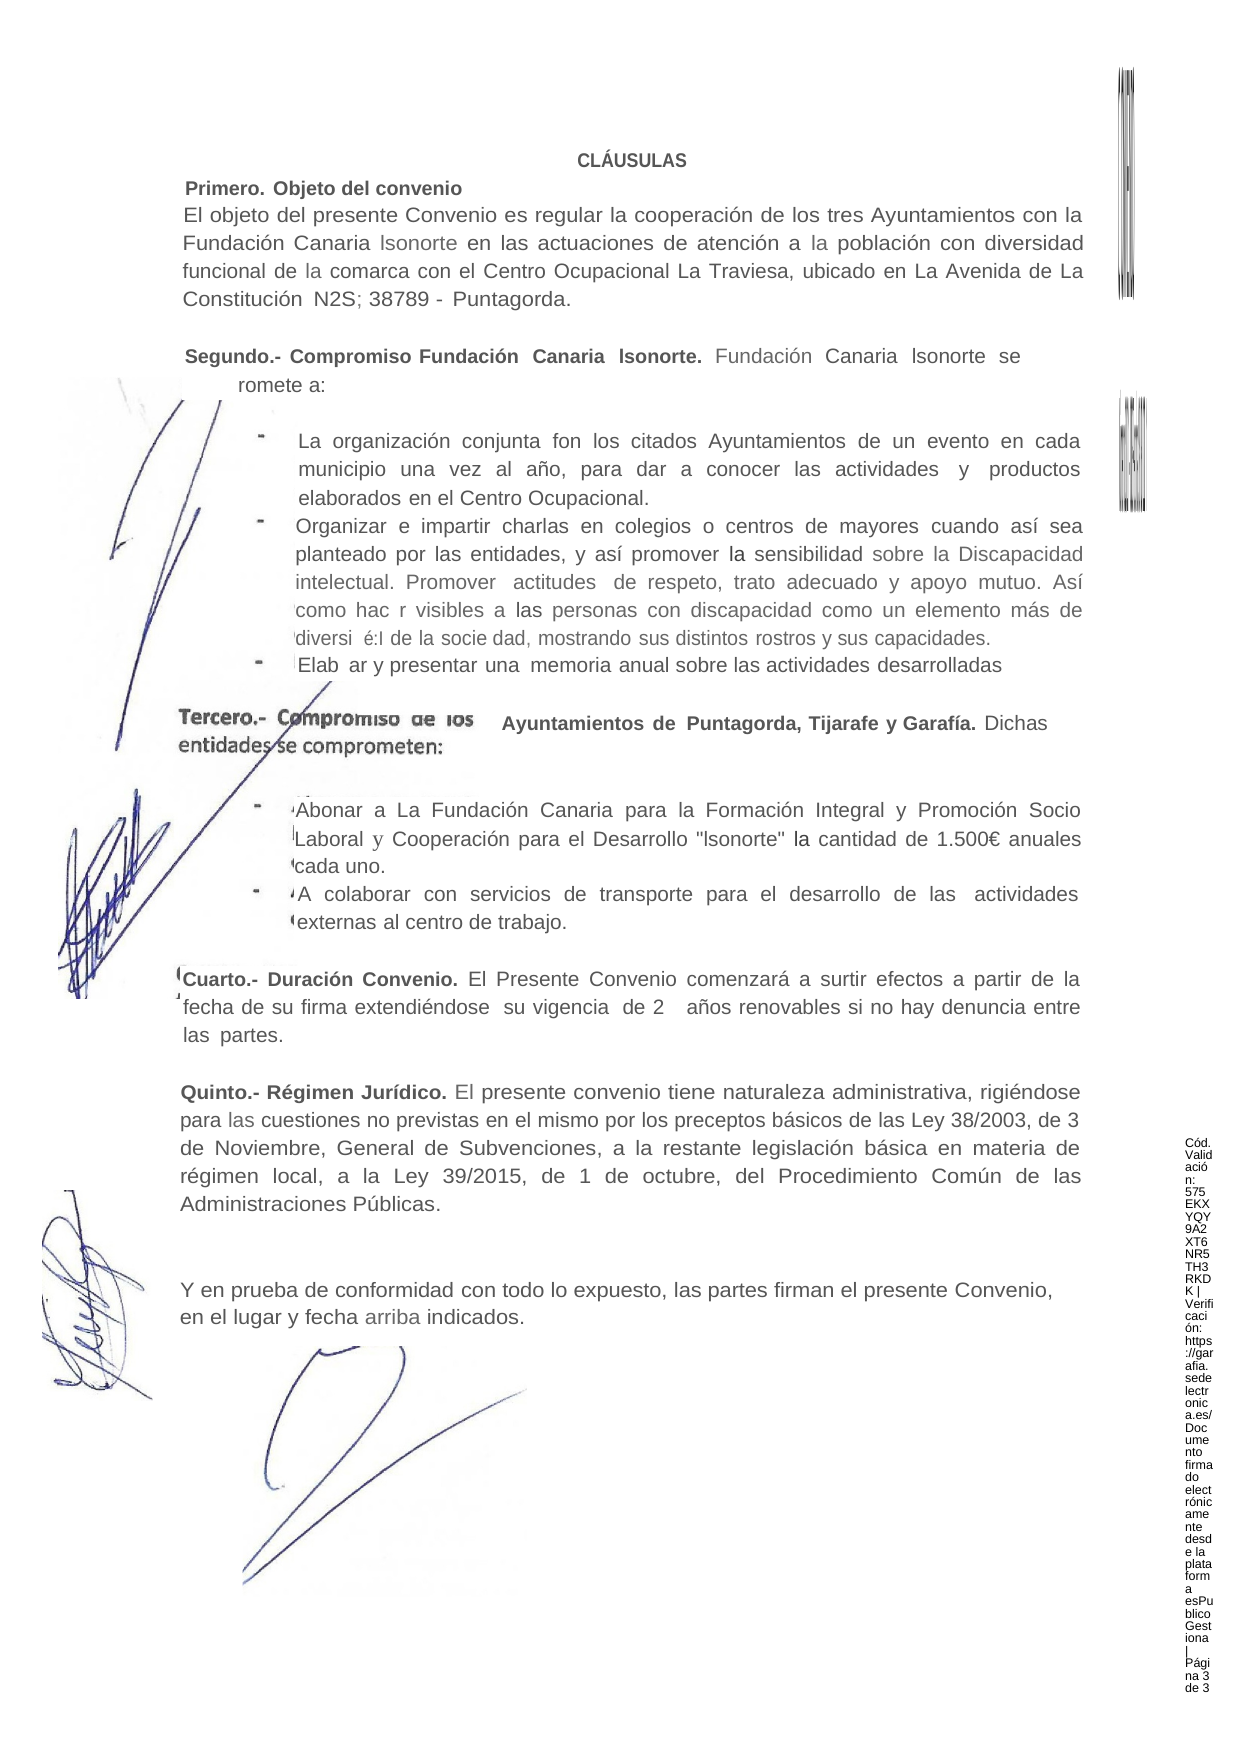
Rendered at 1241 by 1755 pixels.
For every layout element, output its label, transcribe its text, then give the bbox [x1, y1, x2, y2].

text Elab ar y presentar una memoria anual sobre las actividades desarrolladas [297, 654, 1084, 677]
text Abonar a La Fundación Canaria para la Formación Integral y Promoción Socio­ Laboral y Cooperación para el Desarrollo "lsonorte" la cantidad de 1.500€ anuales cada uno. [294, 798, 1082, 878]
text Primero. Objeto del convenio [185, 177, 1084, 200]
text A colaborar con servicios de transporte para el desarrollo de las actividades externas al centro de trabajo. [297, 882, 1078, 934]
text Cuarto.- Duración Convenio. El Presente Convenio comenzará a surtir efectos a partir de la fecha de su firma extendiéndose su vigencia de 2 años renovables si no hay denuncia entre las partes. [182, 967, 1081, 1047]
text CONVENIO [1119, 2, 1161, 371]
text El objeto del presente Convenio es regular la cooperación de los tres Ayuntamientos con la Fundación Canaria lsonorte en las actuaciones de atención a la población con diversidad funcional de la comarca con el Centro Ocupacional La Traviesa, ubicado en La Avenida de La Constitución N2S; 38789 - Puntagorda. [182, 203, 1084, 311]
text Y en prueba de conformidad con todo lo expuesto, las partes firman el presente Convenio, en el lugar y fecha arriba indicados. [179, 1277, 1081, 1329]
text Quinto.- Régimen Jurídico. El presente convenio tiene naturaleza administrativa, rigiéndose para las cuestiones no previstas en el mismo por los preceptos básicos de las Ley 38/2003, de 3 de Noviembre, General de Subvenciones, a la restante legislación básica en materia de régimen local, a la Ley 39/2015, de 1 de octubre, del Procedimiento Común de las Administraciones Públicas. [180, 1080, 1082, 1216]
text Ayuntamientos de Puntagorda, Tijarafe y Garafía. Dichas [501, 711, 1082, 735]
text La organización conjunta fon los citados Ayuntamientos de un evento en cada municipio una vez al año, para dar a conocer las actividades y productos elaborados en el Centro Ocupacional. [298, 429, 1081, 509]
text CLÁUSULAS [577, 149, 691, 171]
text Número:2021-0003Fecha:18/03/2021 [1119, 371, 1161, 547]
text Segundo.- Compromiso Fundación Canaria lsonorte. Fundación Canaria lsonorte se romete a: [184, 344, 1083, 397]
text Organizar e impartir charlas en colegios o centros de mayores cuando así sea planteado por las entidades, y así promover la sensibilidad sobre la Discapacidad intelectual. Promover actitudes de respeto, trato adecuado y apoyo mutuo. Así como hac r visibles a las personas con discapacidad como un elemento más de diversi é:I de la socie dad, mostrando sus distintos rostros y sus capacidades. [295, 513, 1084, 649]
text Cód. Validación: 575EKXYQY9A2XT6NR5TH3RKDK | Verificación: https://garafia.sedelectronica.es/ Documento firmado electrónicamente desde la plataforma esPublico Gestiona | Página 3 de 3 [1185, 1137, 1213, 1693]
